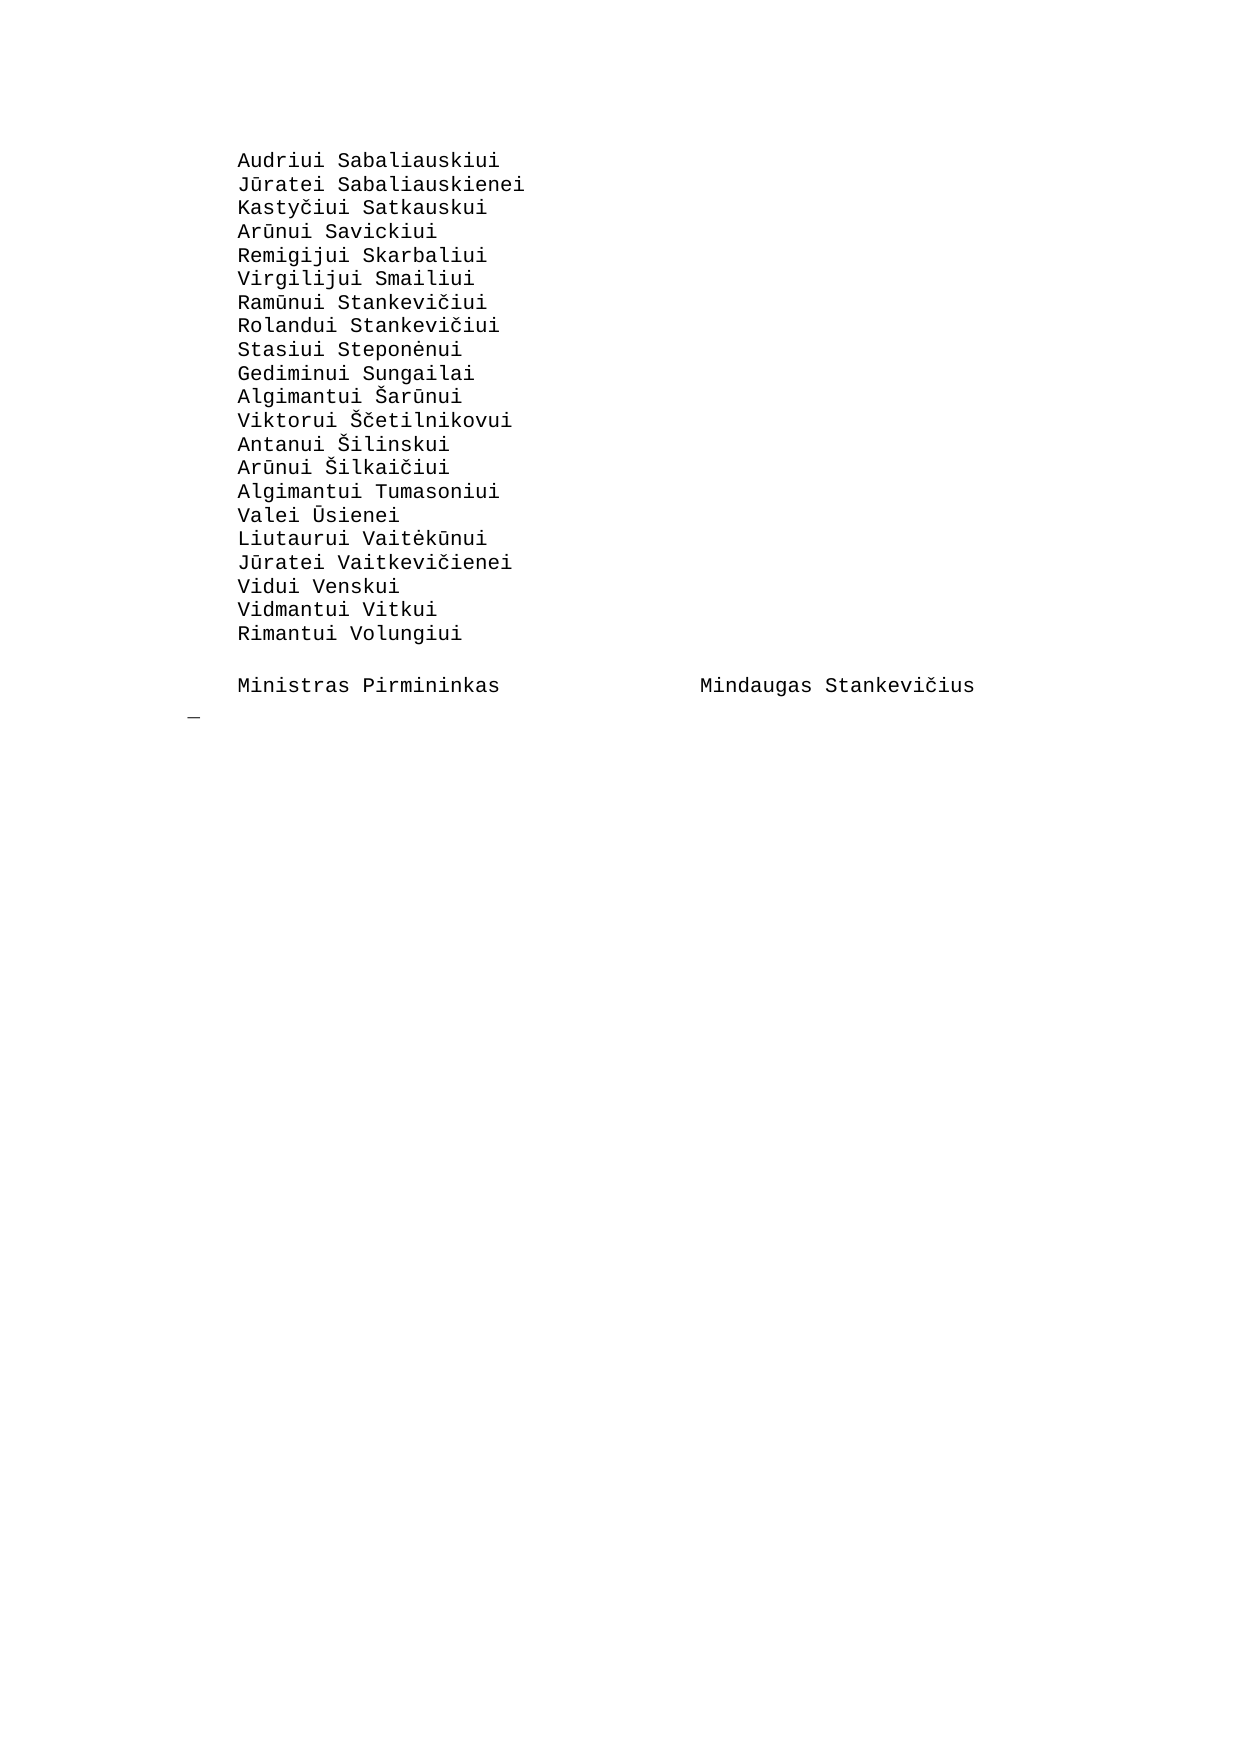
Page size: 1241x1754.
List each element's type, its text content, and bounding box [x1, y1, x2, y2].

text Virgilijui Smailiui [187, 268, 1053, 292]
text Kastyčiui Satkauskui [187, 197, 1053, 221]
text Audriui Sabaliauskiui [187, 150, 1053, 174]
text Ramūnui Stankevičiui [187, 292, 1053, 316]
text Vidmantui Vitkui [187, 599, 1053, 623]
text Antanui Šilinskui [187, 434, 1053, 457]
text Vidui Venskui [187, 576, 1053, 599]
text Valei Ūsienei [187, 505, 1053, 528]
text Gediminui Sungailai [187, 363, 1053, 386]
text Arūnui Savickiui [187, 221, 1053, 244]
text Rolandui Stankevičiui [187, 316, 1053, 339]
text Liutaurui Vaitėkūnui [187, 528, 1053, 552]
text Arūnui Šilkaičiui [187, 457, 1053, 481]
text Algimantui Šarūnui [187, 386, 1053, 410]
text Ministras Pirmininkas Mindaugas Stankevičius [187, 675, 1053, 699]
text Jūratei Sabaliauskienei [187, 174, 1053, 197]
text Viktorui Ščetilnikovui [187, 410, 1053, 434]
text Algimantui Tumasoniui [187, 481, 1053, 505]
text _ [187, 699, 1053, 723]
text Rimantui Volungiui [187, 623, 1053, 647]
text Remigijui Skarbaliui [187, 244, 1053, 268]
text Stasiui Steponėnui [187, 339, 1053, 363]
text Jūratei Vaitkevičienei [187, 552, 1053, 576]
